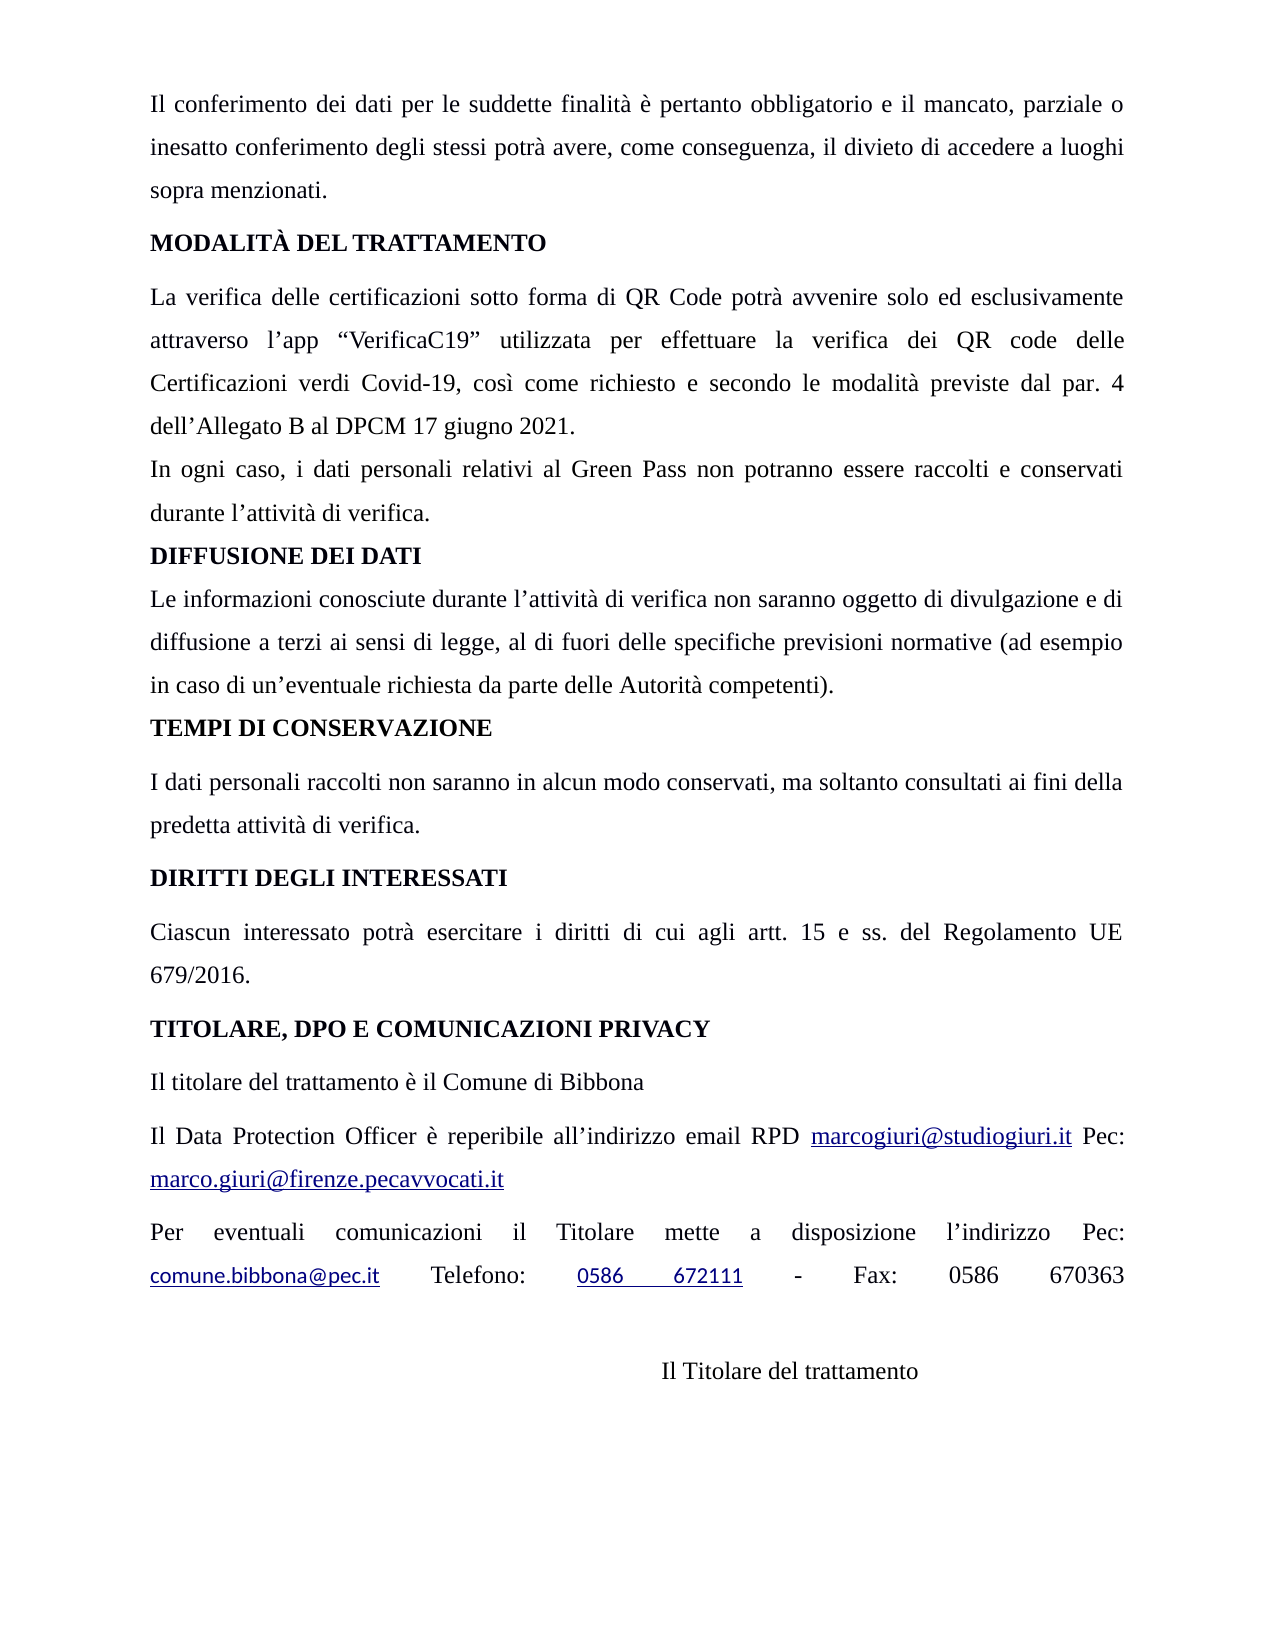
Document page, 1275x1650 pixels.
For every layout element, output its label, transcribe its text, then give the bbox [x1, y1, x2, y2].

list La verifica delle certificazioni sotto forma di QR Code potrà avvenire solo ed esclusivamente attraverso l’app “VerificaC19” utilizzata per effettuare la verifica dei QR code delle Certificazioni verdi Covid-19, così come richiesto e secondo le modalità previste dal par. 4 dell’Allegato B al DPCM 17 giugno 2021. [150, 282, 1125, 440]
text Ciascun interessato potrà esercitare i diritti di cui agli artt. 15 e ss. del Regolamento UE 679/2016. [150, 917, 1125, 989]
list Le informazioni conosciute durante l’attività di verifica non saranno oggetto di divulgazione e di diffusione a terzi ai sensi di legge, al di fuori delle specifiche previsioni normative (ad esempio in caso di un’eventuale richiesta da parte delle Autorità competenti). [150, 584, 1125, 699]
list Il Titolare del trattamento [150, 1356, 918, 1385]
list DIFFUSIONE DEI DATI [150, 541, 1125, 569]
text TITOLARE, DPO E COMUNICAZIONI PRIVACY [150, 1014, 1125, 1042]
text Il Data Protection Officer è reperibile all’indirizzo email RPD marcogiuri@studiogiuri.it Pec: marco.giuri@firenze.pecavvocati.it [150, 1121, 1125, 1193]
text Per eventuali comunicazioni il Titolare mette a disposizione l’indirizzo Pec: comune.bibbona@pec.it Telefono: 0586 672111 - Fax: 0586 670363 [150, 1217, 1125, 1332]
text MODALITÀ DEL TRATTAMENTO [150, 228, 1125, 257]
list In ogni caso, i dati personali relativi al Green Pass non potranno essere raccolti e conservati durante l’attività di verifica. [150, 454, 1125, 526]
text I dati personali raccolti non saranno in alcun modo conservati, ma soltanto consultati ai fini della predetta attività di verifica. [150, 767, 1125, 839]
text Il conferimento dei dati per le suddette finalità è pertanto obbligatorio e il mancato, parziale o inesatto conferimento degli stessi potrà avere, come conseguenza, il divieto di accedere a luoghi sopra menzionati. [150, 89, 1125, 204]
text DIRITTI DEGLI INTERESSATI [150, 863, 1125, 892]
text Il titolare del trattamento è il Comune di Bibbona [150, 1067, 1125, 1096]
list TEMPI DI CONSERVAZIONE [150, 713, 1125, 742]
